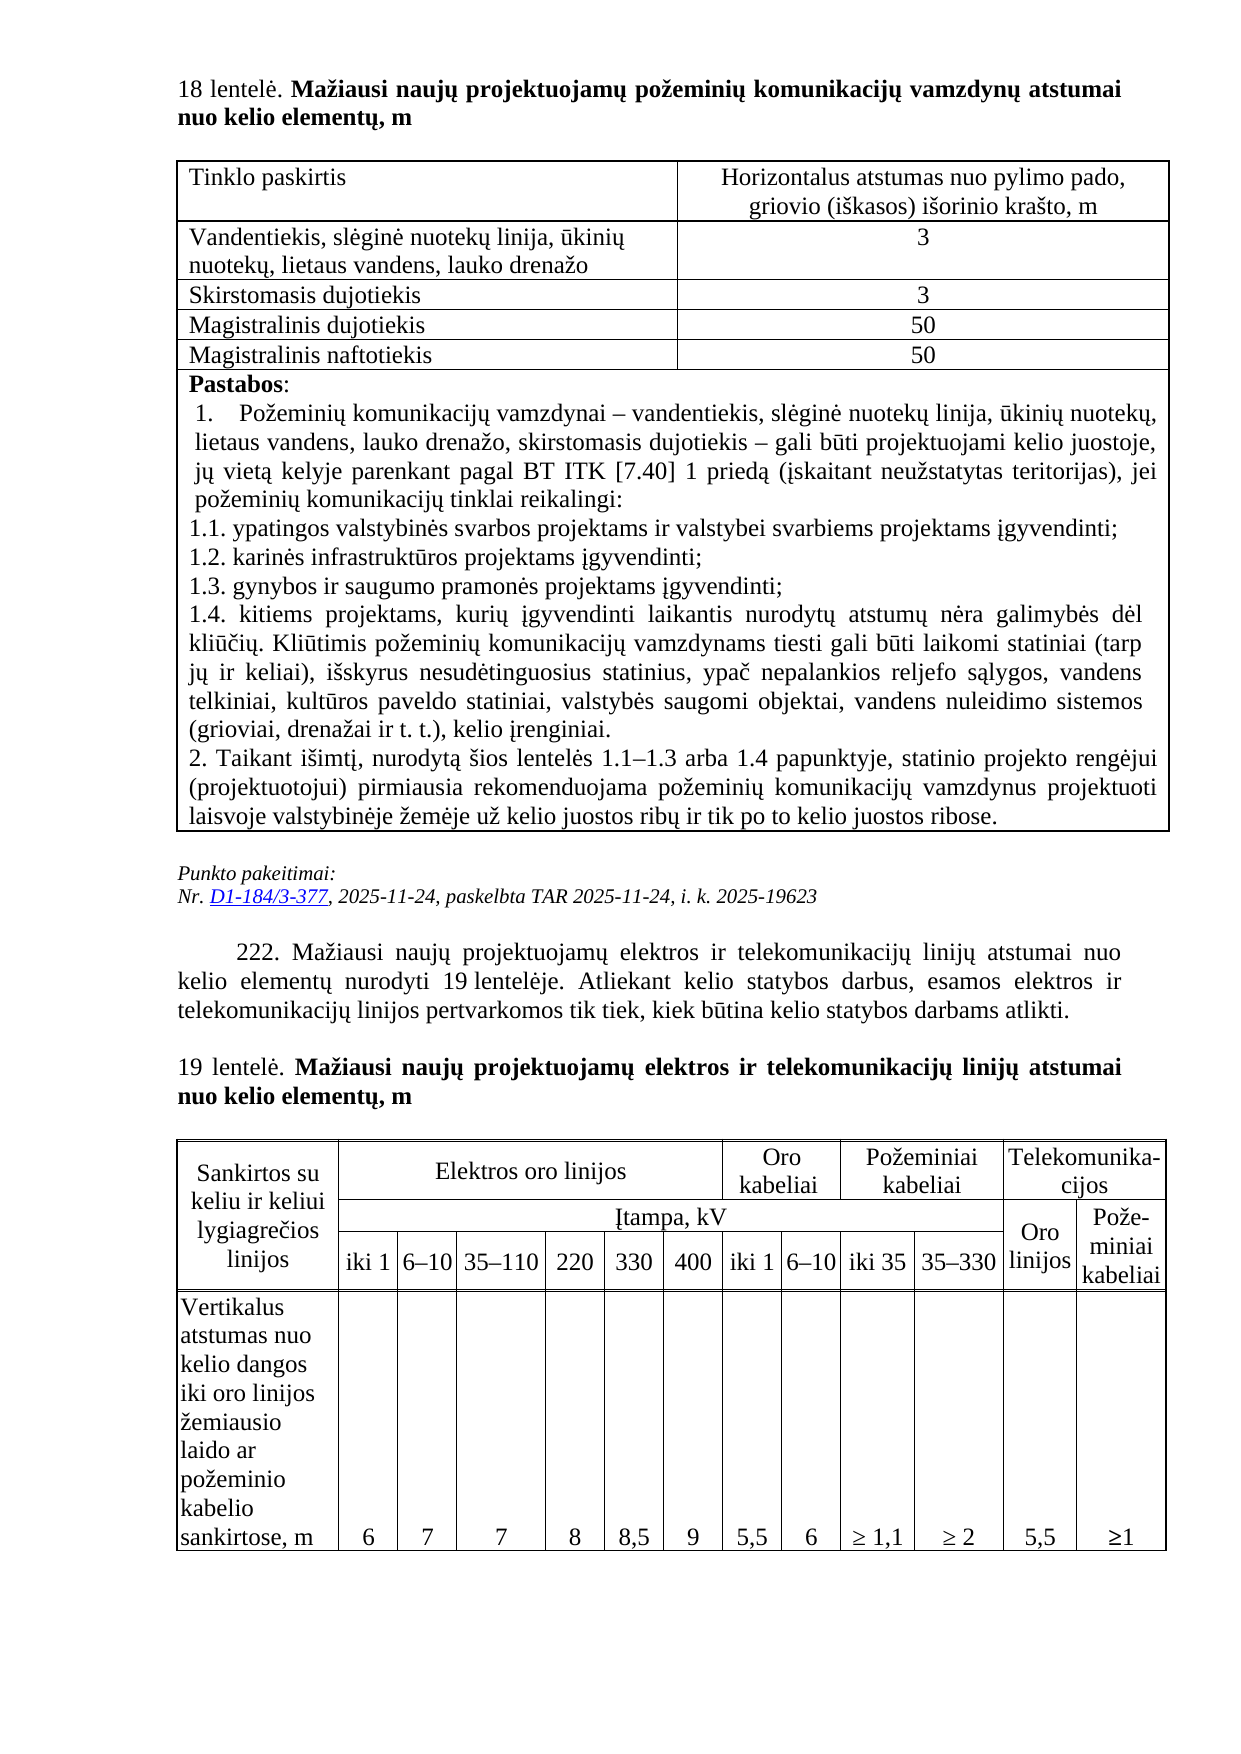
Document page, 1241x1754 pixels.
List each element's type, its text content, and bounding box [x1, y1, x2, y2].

table_cell Pože-miniai kabeliai [1077, 1200, 1165, 1288]
table_cell 5,5 [1004, 1292, 1076, 1550]
table_cell iki 1 [339, 1232, 397, 1288]
table_cell 8,5 [605, 1292, 663, 1550]
table_cell 7 [398, 1292, 456, 1550]
text 19 lentelė. Mažiausi naujų projektuojamų elektros ir telekomunikacijų linijų atstumai nuo kelio elementų, m [177, 1052, 1122, 1110]
table_cell 3 [678, 280, 1168, 309]
table_cell 50 [678, 340, 1168, 368]
table_cell 6–10 [398, 1232, 456, 1288]
table_cell 3 [678, 222, 1168, 279]
table_cell 35–330 [915, 1232, 1003, 1288]
table_cell 6 [782, 1292, 840, 1550]
table_header Požeminiai kabeliai [841, 1142, 1003, 1199]
table_cell iki 1 [723, 1232, 781, 1288]
table_cell Magistralinis naftotiekis [178, 340, 677, 368]
table_cell 35–110 [457, 1232, 545, 1288]
table_header Horizontalus atstumas nuo pylimo pado, griovio (iškasos) išorinio krašto, m [678, 162, 1168, 219]
table_cell Pastabos: 1. Požeminių komunikacijų vamzdynai – vandentiekis, slėginė nuotekų linija, ūkinių nuotekų, lietaus vandens, lauko drenažo, skirstomasis dujotiekis – gali būti projektuojami kelio juostoje, jų vietą kelyje parenkant pagal BT ITK [7.40] 1 priedą (įskaitant neužstatytas teritorijas), jei požeminių komunikacijų tinklai reikalingi: 1.1. ypatingos valstybinės svarbos projektams ir valstybei svarbiems projektams įgyvendinti; 1.2. karinės infrastruktūros projektams įgyvendinti; 1.3. gynybos ir saugumo pramonės projektams įgyvendinti; 1.4. kitiems projektams, kurių įgyvendinti laikantis nurodytų atstumų nėra galimybės dėl kliūčių. Kliūtimis požeminių komunikacijų vamzdynams tiesti gali būti laikomi statiniai (tarp jų ir keliai), išskyrus nesudėtinguosius statinius, ypač nepalankios reljefo sąlygos, vandens telkiniai, kultūros paveldo statiniai, valstybės saugomi objektai, vandens nuleidimo sistemos (grioviai, drenažai ir t. t.), kelio įrenginiai. 2. Taikant išimtį, nurodytą šios lentelės 1.1–1.3 arba 1.4 papunktyje, statinio projekto rengėjui (projektuotojui) pirmiausia rekomenduojama požeminių komunikacijų vamzdynus projektuoti laisvoje valstybinėje žemėje už kelio juostos ribų ir tik po to kelio juostos ribose. [178, 370, 1168, 829]
table_header Tinklo paskirtis [178, 162, 677, 219]
text 222. Mažiausi naujų projektuojamų elektros ir telekomunikacijų linijų atstumai nuo kelio elementų nurodyti 19 lentelėje. Atliekant kelio statybos darbus, esamos elektros ir telekomunikacijų linijos pertvarkomos tik tiek, kiek būtina kelio statybos darbams atlikti. [177, 937, 1122, 1023]
table_cell Vertikalus atstumas nuo kelio dangos iki oro linijos žemiausio laido ar požeminio kabelio sankirtose, m [178, 1292, 338, 1550]
table_cell ≥ 1,1 [841, 1292, 914, 1550]
table_cell 50 [678, 310, 1168, 339]
table_cell ≥ 2 [915, 1292, 1003, 1550]
table_cell Oro linijos [1004, 1200, 1076, 1288]
table_cell 5,5 [723, 1292, 781, 1550]
table_cell 9 [664, 1292, 722, 1550]
table_header Telekomunika-cijos [1004, 1142, 1165, 1199]
table_cell iki 35 [841, 1232, 914, 1288]
table_cell Skirstomasis dujotiekis [178, 280, 677, 309]
table_cell 330 [605, 1232, 663, 1288]
table_cell 220 [546, 1232, 604, 1288]
table_cell 7 [457, 1292, 545, 1550]
text Nr. D1-184/3-377, 2025-11-24, paskelbta TAR 2025-11-24, i. k. 2025-19623 [177, 884, 1122, 908]
table_cell 8 [546, 1292, 604, 1550]
text Punkto pakeitimai: [177, 860, 1122, 884]
table_header Elektros oro linijos [339, 1142, 722, 1199]
table_cell ≥1 [1077, 1292, 1165, 1550]
table_cell Įtampa, kV [339, 1200, 1003, 1231]
table_cell 400 [664, 1232, 722, 1288]
table_header Sankirtos su keliu ir keliui lygiagrečios linijos [178, 1142, 338, 1288]
text 18 lentelė. Mažiausi naujų projektuojamų požeminių komunikacijų vamzdynų atstumai nuo kelio elementų, m [177, 74, 1122, 131]
table_cell Vandentiekis, slėginė nuotekų linija, ūkinių nuotekų, lietaus vandens, lauko drenažo [178, 222, 677, 279]
table_cell Magistralinis dujotiekis [178, 310, 677, 339]
table_cell 6–10 [782, 1232, 840, 1288]
table_cell 6 [339, 1292, 397, 1550]
table_header Oro kabeliai [723, 1142, 840, 1199]
